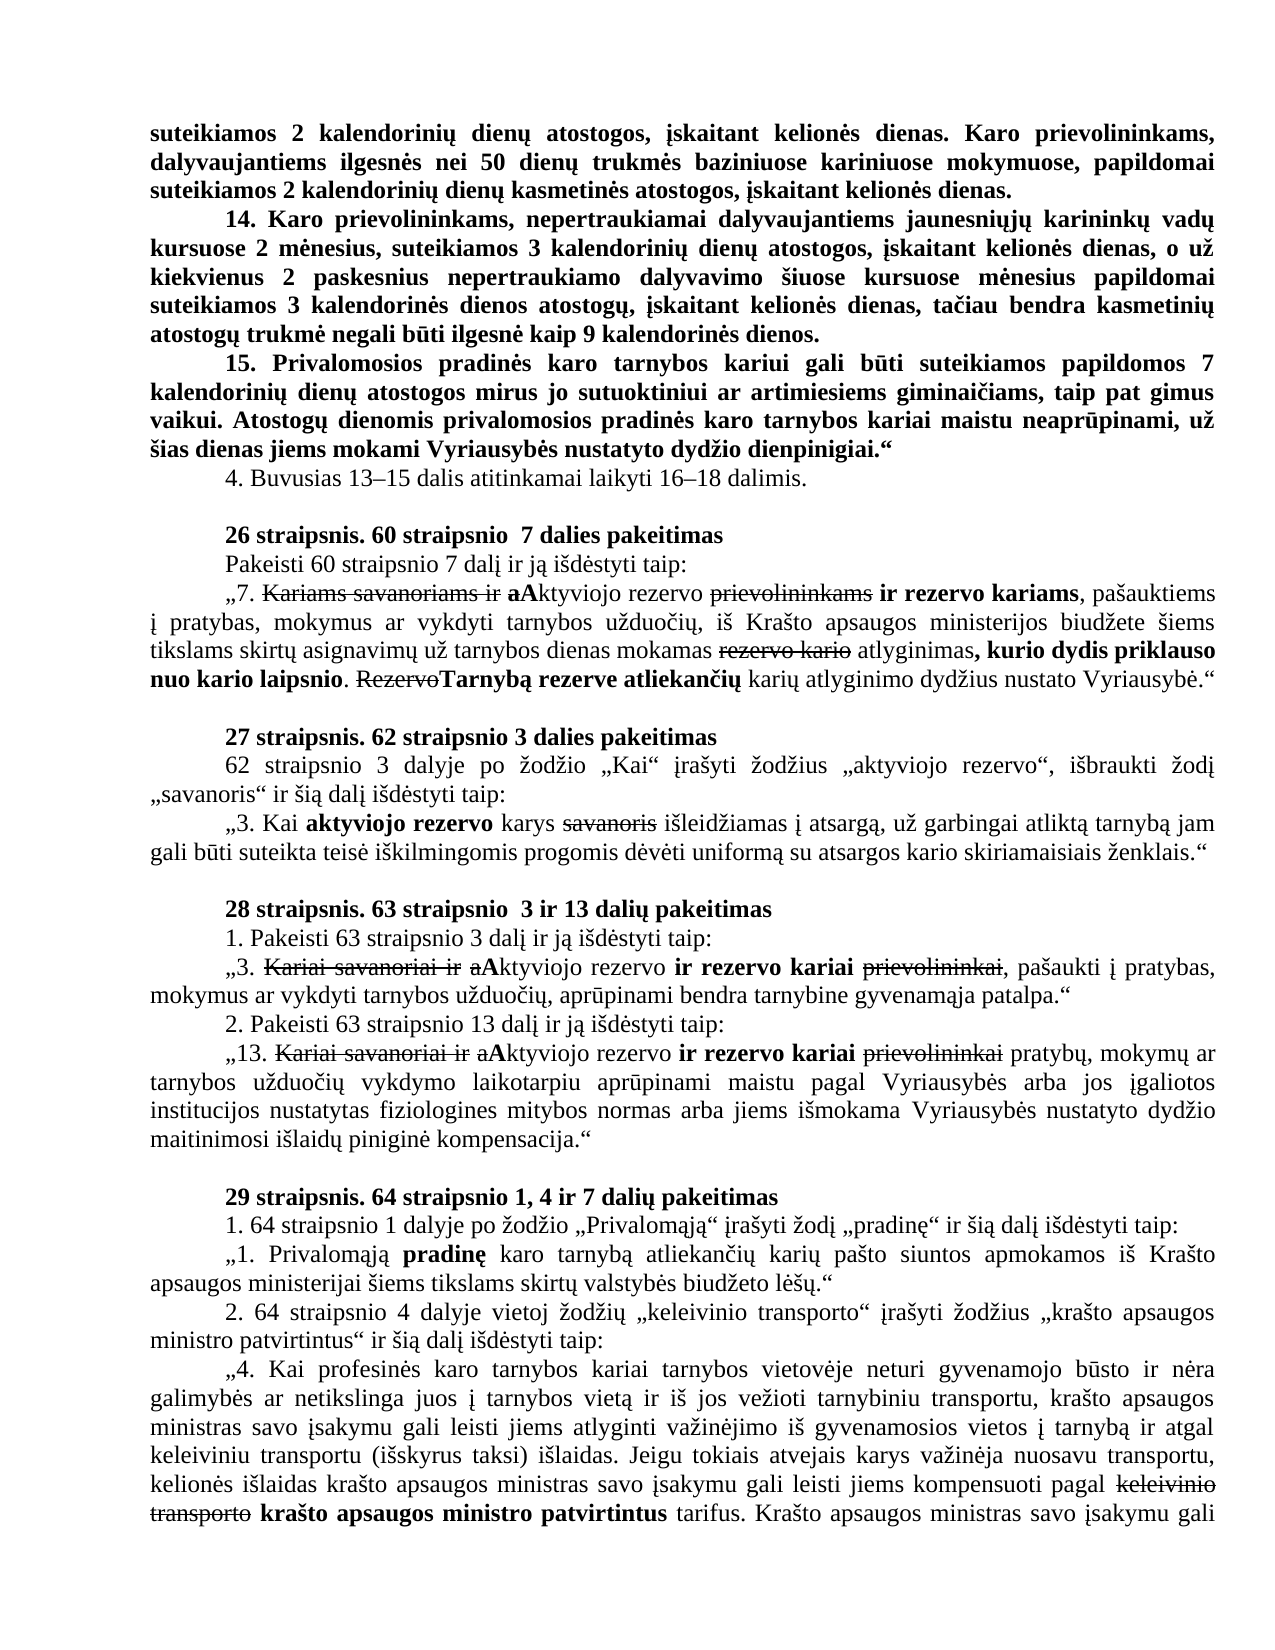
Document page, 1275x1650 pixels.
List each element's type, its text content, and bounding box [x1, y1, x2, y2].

text 62 straipsnio 3 dalyje po žodžio „Kai“ įrašyti žodžius „aktyviojo rezervo“, išbraukti žodį „savanoris“ ir šią dalį išdėstyti taip: [150, 751, 1216, 808]
text 15. Privalomosios pradinės karo tarnybos kariui gali būti suteikiamos papildomos 7 kalendorinių dienų atostogos mirus jo sutuoktiniui ar artimiesiems giminaičiams, taip pat gimus vaikui. Atostogų dienomis privalomosios pradinės karo tarnybos kariai maistu neaprūpinami, už šias dienas jiems mokami Vyriausybės nustatyto dydžio dienpinigiai.“ [150, 348, 1216, 463]
text „3. Kai aktyviojo rezervo karys savanoris išleidžiamas į atsargą, už garbingai atliktą tarnybą jam gali būti suteikta teisė iškilmingomis progomis dėvėti uniformą su atsargos kario skiriamaisiais ženklais.“ [150, 808, 1216, 866]
text „4. Kai profesinės karo tarnybos kariai tarnybos vietovėje neturi gyvenamojo būsto ir nėra galimybės ar netikslinga juos į tarnybos vietą ir iš jos vežioti tarnybiniu transportu, krašto apsaugos ministras savo įsakymu gali leisti jiems atlyginti važinėjimo iš gyvenamosios vietos į tarnybą ir atgal keleiviniu transportu (išskyrus taksi) išlaidas. Jeigu tokiais atvejais karys važinėja nuosavu transportu, kelionės išlaidas krašto apsaugos ministras savo įsakymu gali leisti jiems kompensuoti pagal keleivinio transporto krašto apsaugos ministro patvirtintus tarifus. Krašto apsaugos ministras savo įsakymu gali [150, 1354, 1216, 1527]
text suteikiamos 2 kalendorinių dienų atostogos, įskaitant kelionės dienas. Karo prievolininkams, dalyvaujantiems ilgesnės nei 50 dienų trukmės baziniuose kariniuose mokymuose, papildomai suteikiamos 2 kalendorinių dienų kasmetinės atostogos, įskaitant kelionės dienas. [150, 118, 1216, 204]
text Pakeisti 60 straipsnio 7 dalį ir ją išdėstyti taip: [150, 549, 1216, 578]
text 26 straipsnis. 60 straipsnio 7 dalies pakeitimas [150, 521, 1216, 549]
text „3. Kariai savanoriai ir aAktyviojo rezervo ir rezervo kariai prievolininkai, pašaukti į pratybas, mokymus ar vykdyti tarnybos užduočių, aprūpinami bendra tarnybine gyvenamąja patalpa.“ [150, 952, 1216, 1009]
text 2. 64 straipsnio 4 dalyje vietoj žodžių „keleivinio transporto“ įrašyti žodžius „krašto apsaugos ministro patvirtintus“ ir šią dalį išdėstyti taip: [150, 1297, 1216, 1354]
text „1. Privalomąją pradinę karo tarnybą atliekančių karių pašto siuntos apmokamos iš Krašto apsaugos ministerijai šiems tikslams skirtų valstybės biudžeto lėšų.“ [150, 1239, 1216, 1297]
text 1. 64 straipsnio 1 dalyje po žodžio „Privalomąją“ įrašyti žodį „pradinę“ ir šią dalį išdėstyti taip: [150, 1211, 1216, 1239]
text 14. Karo prievolininkams, nepertraukiamai dalyvaujantiems jaunesniųjų karininkų vadų kursuose 2 mėnesius, suteikiamos 3 kalendorinių dienų atostogos, įskaitant kelionės dienas, o už kiekvienus 2 paskesnius nepertraukiamo dalyvavimo šiuose kursuose mėnesius papildomai suteikiamos 3 kalendorinės dienos atostogų, įskaitant kelionės dienas, tačiau bendra kasmetinių atostogų trukmė negali būti ilgesnė kaip 9 kalendorinės dienos. [150, 204, 1216, 348]
text 28 straipsnis. 63 straipsnio 3 ir 13 dalių pakeitimas [150, 894, 1216, 923]
text 1. Pakeisti 63 straipsnio 3 dalį ir ją išdėstyti taip: [150, 923, 1216, 952]
text „13. Kariai savanoriai ir aAktyviojo rezervo ir rezervo kariai prievolininkai pratybų, mokymų ar tarnybos užduočių vykdymo laikotarpiu aprūpinami maistu pagal Vyriausybės arba jos įgaliotos institucijos nustatytas fiziologines mitybos normas arba jiems išmokama Vyriausybės nustatyto dydžio maitinimosi išlaidų piniginė kompensacija.“ [150, 1038, 1216, 1153]
text 2. Pakeisti 63 straipsnio 13 dalį ir ją išdėstyti taip: [150, 1009, 1216, 1038]
text „7. Kariams savanoriams ir aAktyviojo rezervo prievolininkams ir rezervo kariams, pašauktiems į pratybas, mokymus ar vykdyti tarnybos užduočių, iš Krašto apsaugos ministerijos biudžete šiems tikslams skirtų asignavimų už tarnybos dienas mokamas rezervo kario atlyginimas, kurio dydis priklauso nuo kario laipsnio. RezervoTarnybą rezerve atliekančių karių atlyginimo dydžius nustato Vyriausybė.“ [150, 578, 1216, 693]
text 27 straipsnis. 62 straipsnio 3 dalies pakeitimas [150, 722, 1216, 751]
text 29 straipsnis. 64 straipsnio 1, 4 ir 7 dalių pakeitimas [150, 1182, 1216, 1211]
text 4. Buvusias 13–15 dalis atitinkamai laikyti 16–18 dalimis. [150, 463, 1216, 492]
